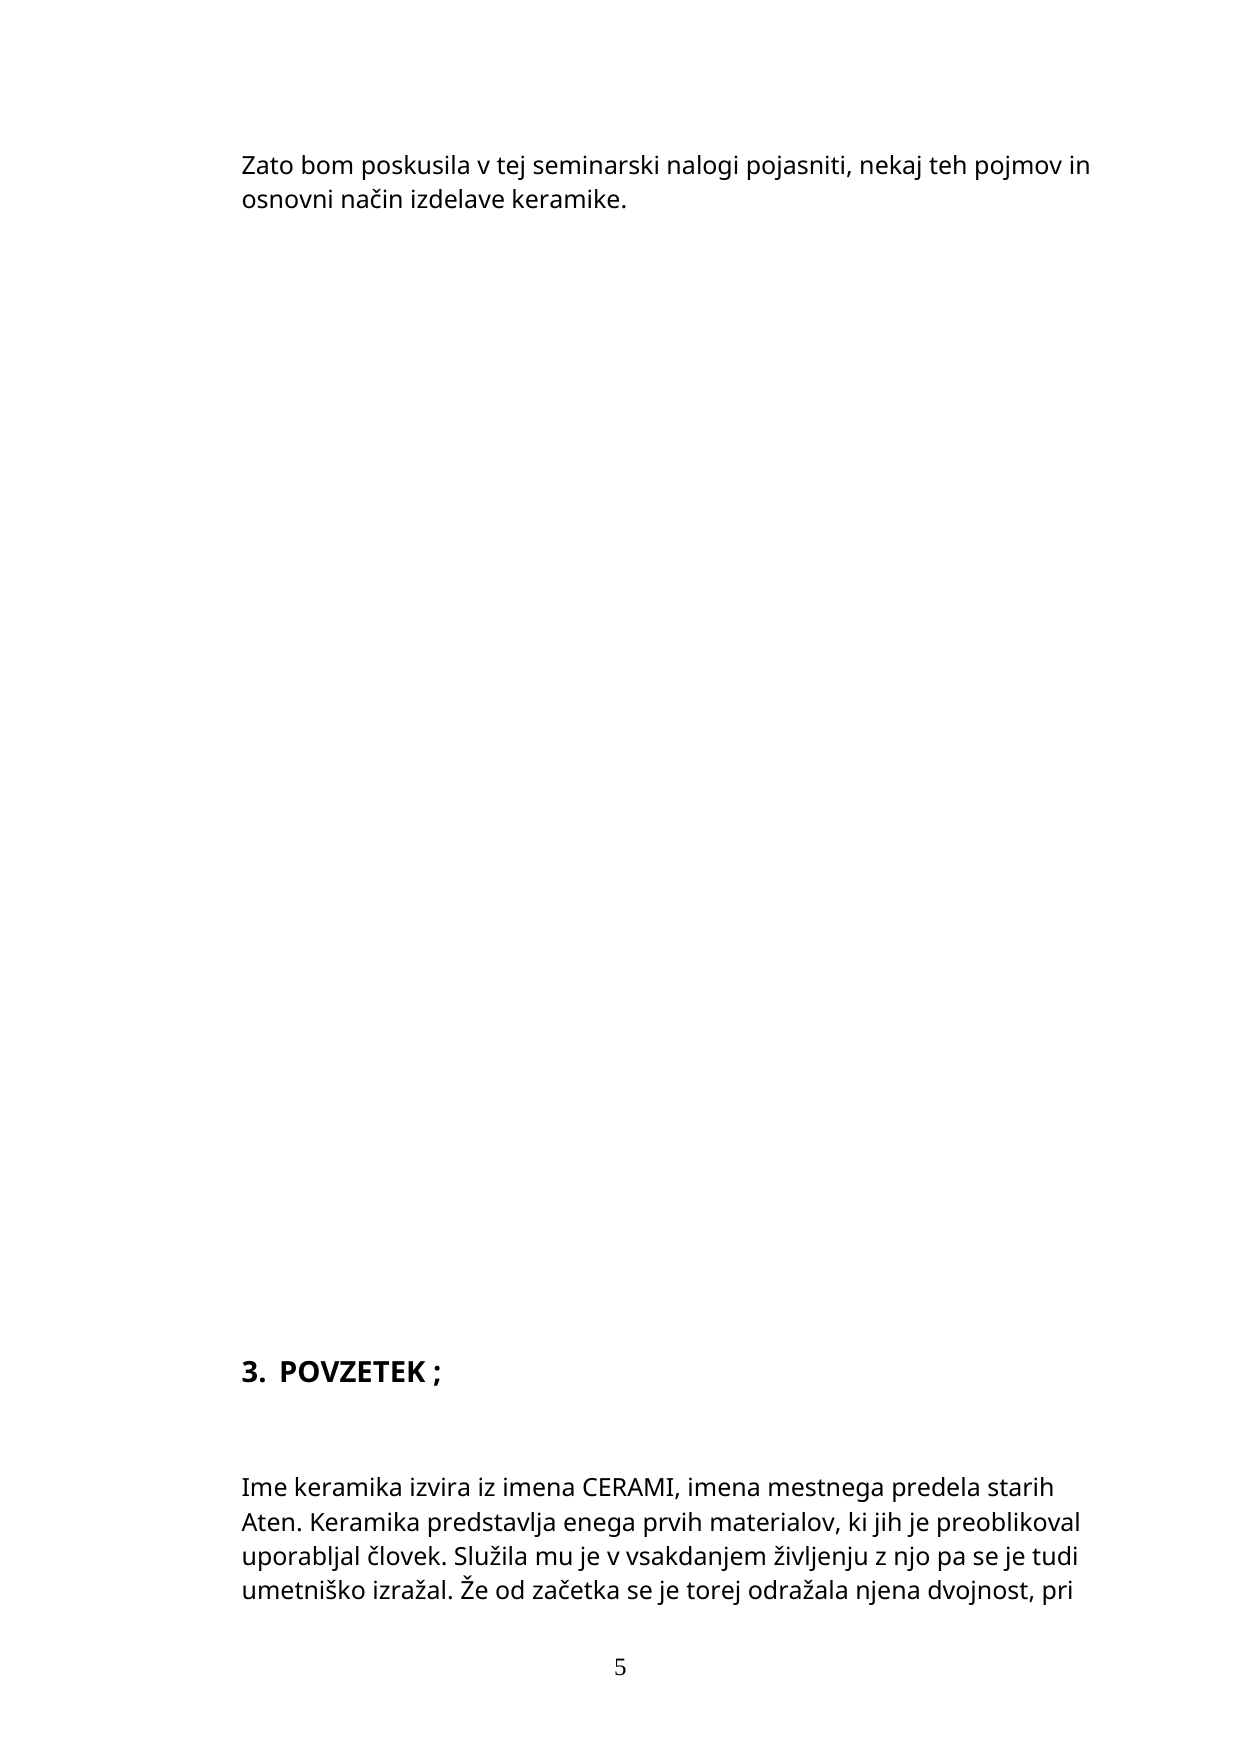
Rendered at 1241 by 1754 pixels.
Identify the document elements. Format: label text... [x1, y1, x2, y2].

text Ime keramika izvira iz imena CERAMI, imena mestnega predela starih Aten. Keramika predstavlja enega prvih materialov, ki jih je preoblikoval uporabljal človek. Služila mu je v vsakdanjem življenju z njo pa se je tudi umetniško izražal. Že od začetka se je torej odražala njena dvojnost, pri [241, 1470, 1093, 1606]
list POVZETEK ; [241, 1351, 1093, 1391]
text Zato bom poskusila v tej seminarski nalogi pojasniti, nekaj teh pojmov in osnovni način izdelave keramike. [241, 148, 1093, 216]
